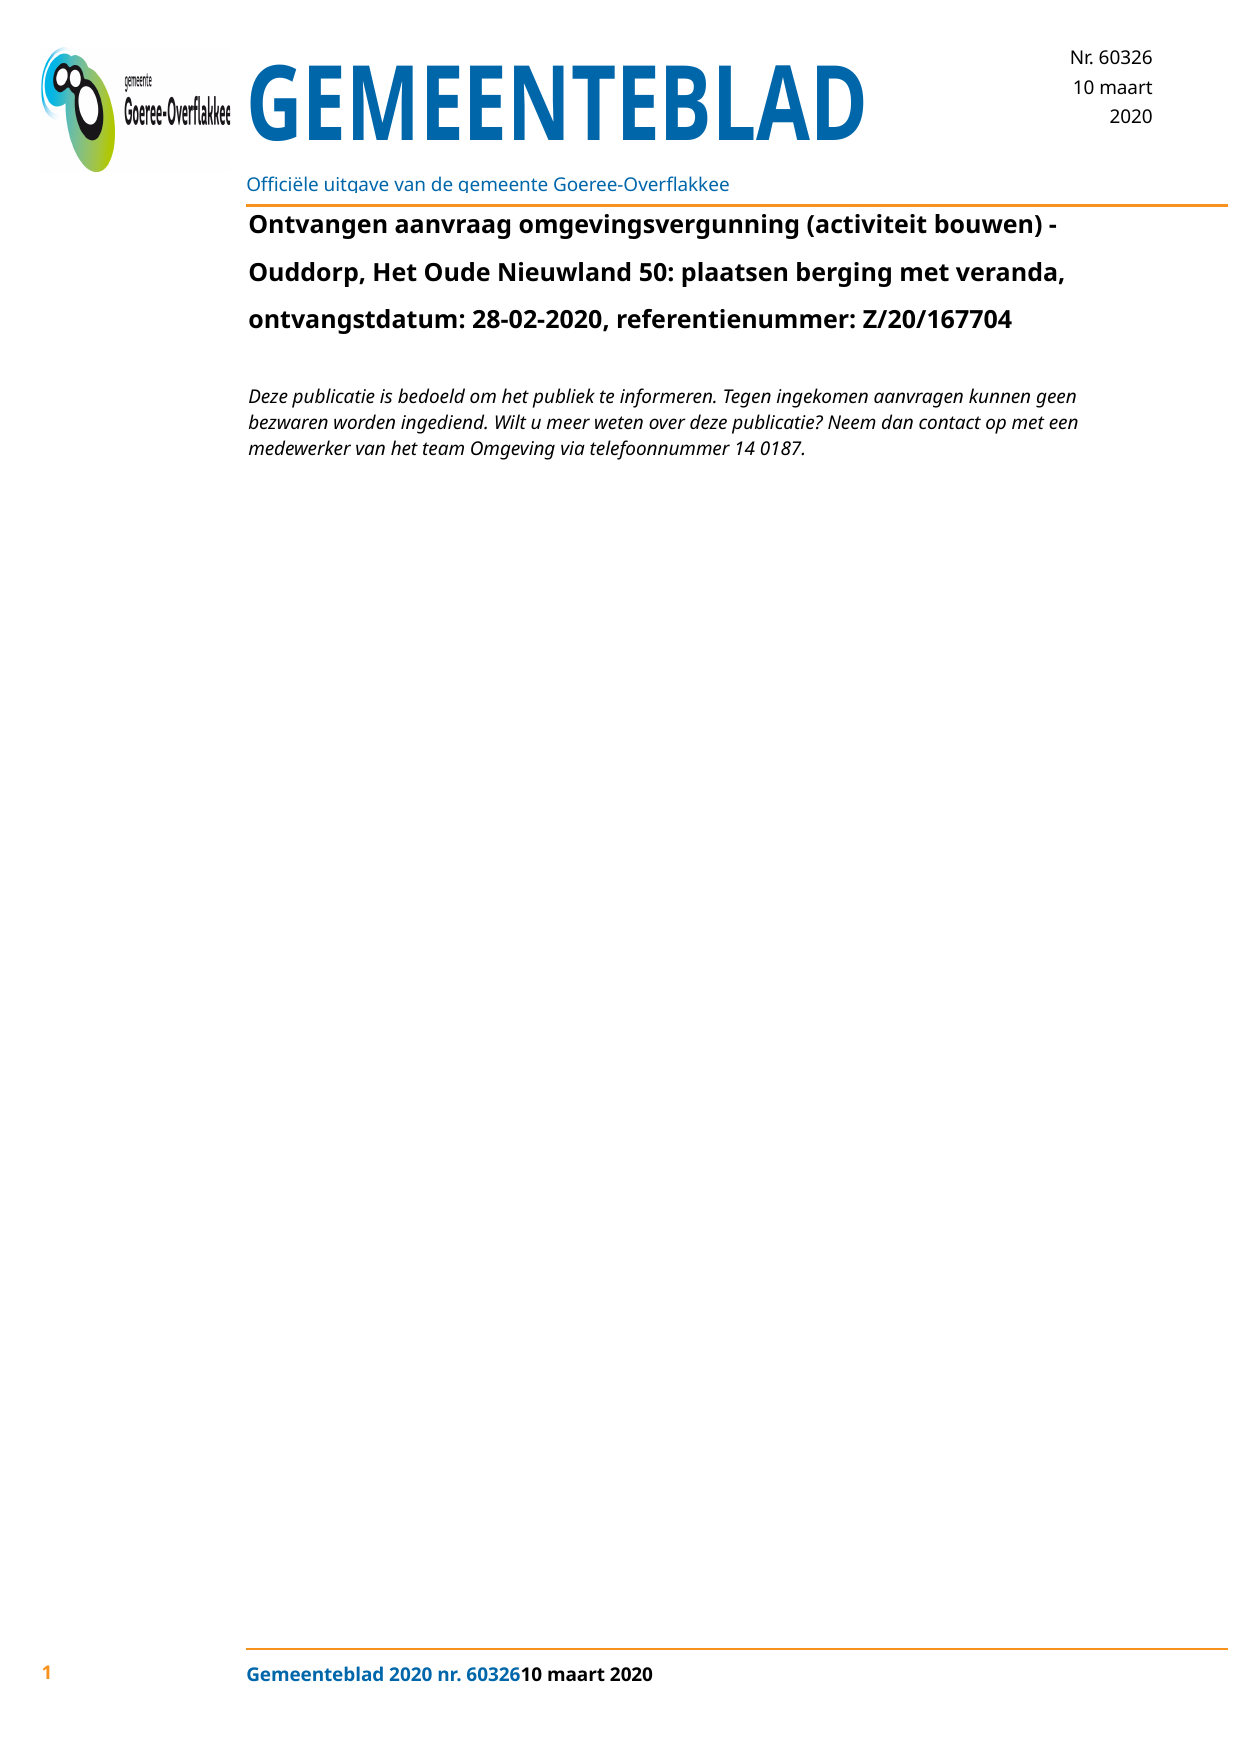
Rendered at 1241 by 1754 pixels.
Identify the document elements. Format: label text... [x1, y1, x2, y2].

picture [41, 47, 231, 172]
text Ontvangen aanvraag omgevingsvergunning (activiteit bouwen) - Ouddorp, Het Oude Nieuwland 50: plaatsen berging met veranda, ontvangstdatum: 28-02-2020, referentienummer: Z/20/167704 [248, 207, 1152, 336]
text Deze publicatie is bedoeld om het publiek te informeren. Tegen ingekomen aanvragen kunnen geen bezwaren worden ingediend. Wilt u meer weten over deze publicatie? Neem dan contact op met een medewerker van het team Omgeving via telefoonnummer 14 0187. [248, 384, 1152, 461]
